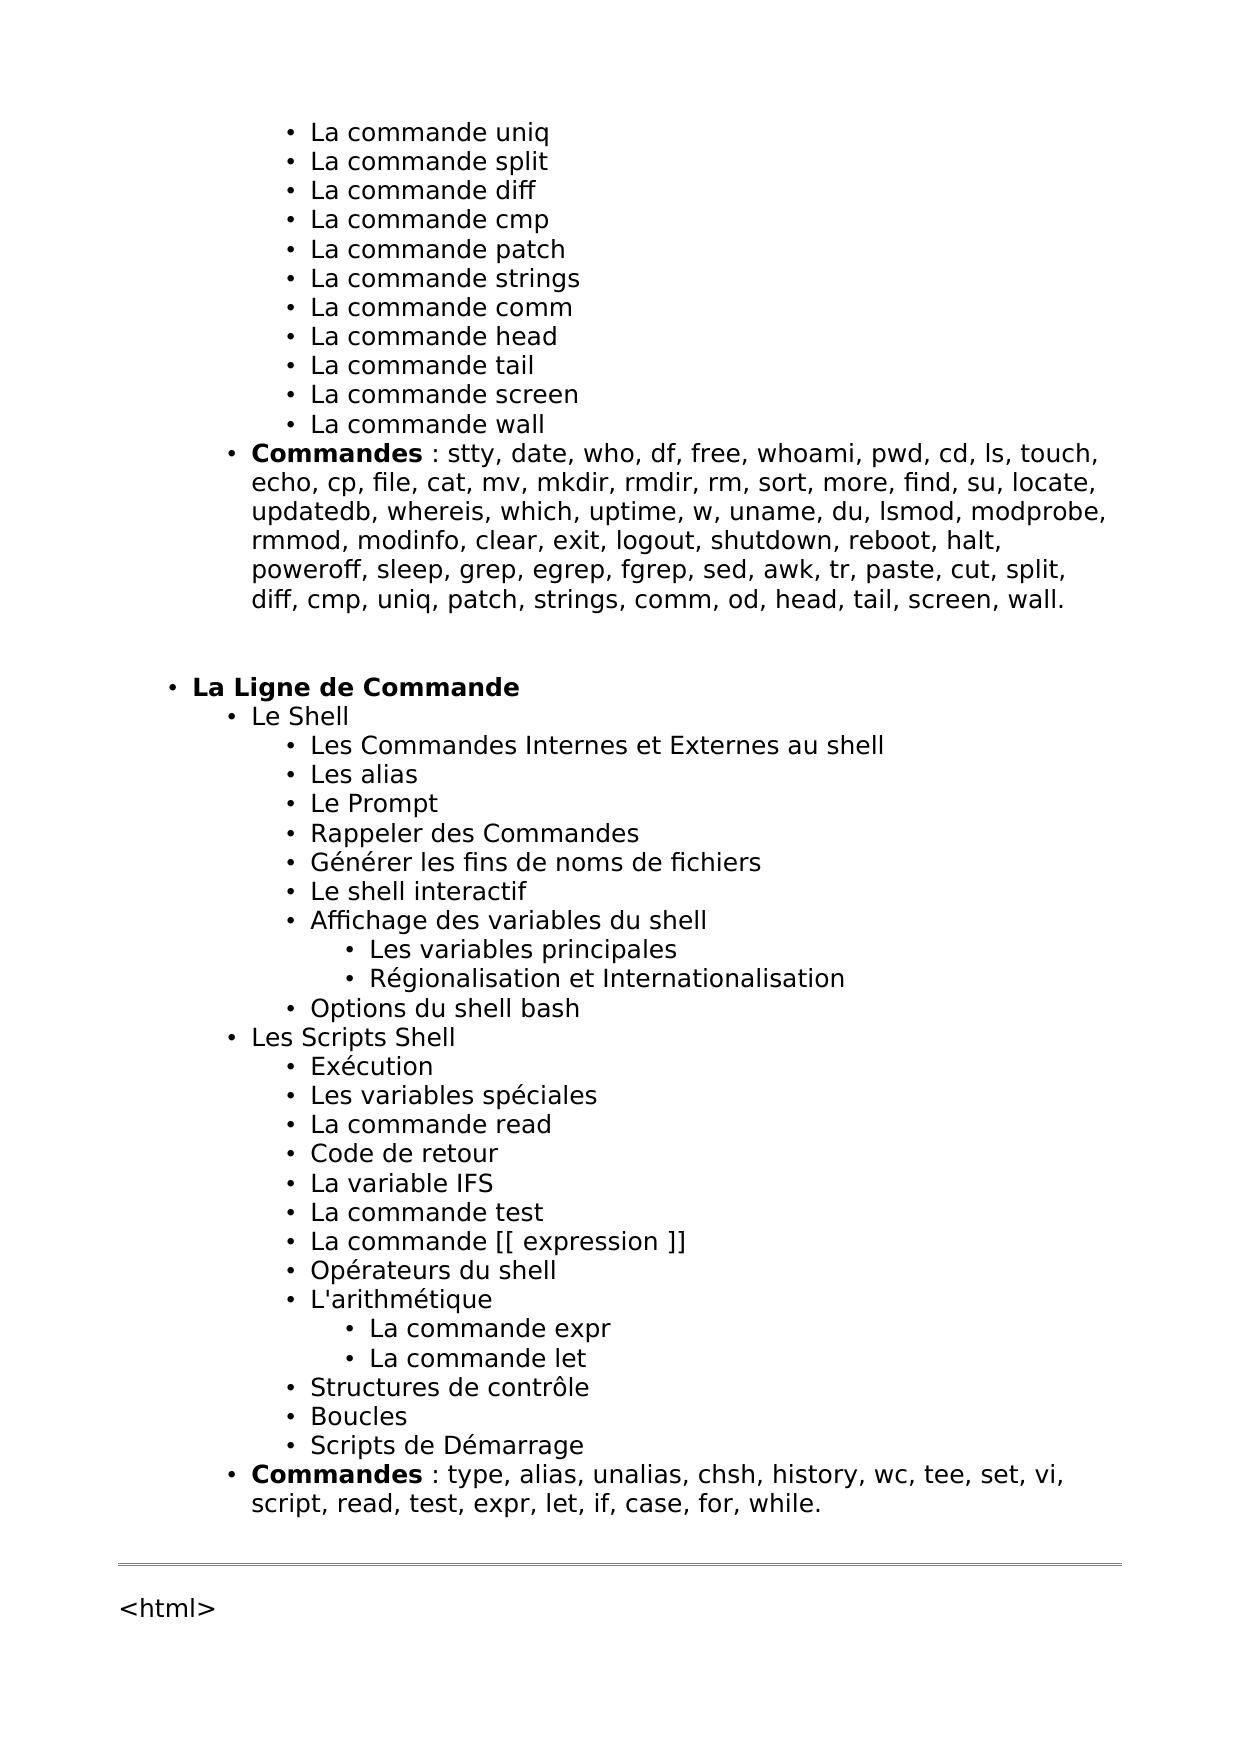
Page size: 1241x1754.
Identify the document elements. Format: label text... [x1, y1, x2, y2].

list La commande tail [295, 351, 1122, 381]
list La commande comm [295, 293, 1122, 322]
list Affichage des variables du shell [295, 906, 1122, 935]
list La commande cmp [295, 206, 1122, 235]
list La commande split [295, 147, 1122, 176]
list L'arithmétique [295, 1285, 1122, 1314]
list La commande diff [295, 176, 1122, 206]
list Commandes : stty, date, who, df, free, whoami, pwd, cd, ls, touch, echo, cp, file, cat, mv, mkdir, rmdir, rm, sort, more, find, su, locate, updatedb, whereis, which, uptime, w, uname, du, lsmod, modprobe, rmmod, modinfo, clear, exit, logout, shutdown, reboot, halt, poweroff, sleep, grep, egrep, fgrep, sed, awk, tr, paste, cut, split, diff, cmp, uniq, patch, strings, comm, od, head, tail, screen, wall. [236, 439, 1122, 614]
list Commandes : type, alias, unalias, chsh, history, wc, tee, set, vi, script, read, test, expr, let, if, case, for, while. [236, 1460, 1122, 1519]
list Régionalisation et Internationalisation [354, 964, 1122, 994]
list Le shell interactif [295, 877, 1122, 906]
list Opérateurs du shell [295, 1256, 1122, 1285]
list La commande screen [295, 381, 1122, 410]
list Exécution [295, 1052, 1122, 1081]
list Générer les fins de noms de fichiers [295, 848, 1122, 877]
list Les Commandes Internes et Externes au shell [295, 731, 1122, 760]
list Les Scripts Shell [236, 1023, 1122, 1052]
list La commande test [295, 1198, 1122, 1227]
list Rappeler des Commandes [295, 819, 1122, 848]
list Les variables spéciales [295, 1081, 1122, 1110]
list Boucles [295, 1402, 1122, 1431]
list La commande strings [295, 264, 1122, 293]
list La commande patch [295, 235, 1122, 264]
list Le Prompt [295, 789, 1122, 819]
list La commande read [295, 1110, 1122, 1139]
list Le Shell [236, 702, 1122, 731]
list Code de retour [295, 1139, 1122, 1169]
list La commande wall [295, 410, 1122, 439]
list Options du shell bash [295, 994, 1122, 1023]
list Les variables principales [354, 935, 1122, 964]
text <html> [118, 1594, 1122, 1624]
list La commande [[ expression ]] [295, 1227, 1122, 1256]
list La commande let [354, 1344, 1122, 1373]
list Structures de contrôle [295, 1373, 1122, 1402]
list La variable IFS [295, 1169, 1122, 1198]
list La commande expr [354, 1314, 1122, 1344]
list La commande head [295, 322, 1122, 351]
list La Ligne de Commande [177, 673, 1122, 702]
list Scripts de Démarrage [295, 1431, 1122, 1460]
list Les alias [295, 760, 1122, 789]
list La commande uniq [295, 118, 1122, 147]
